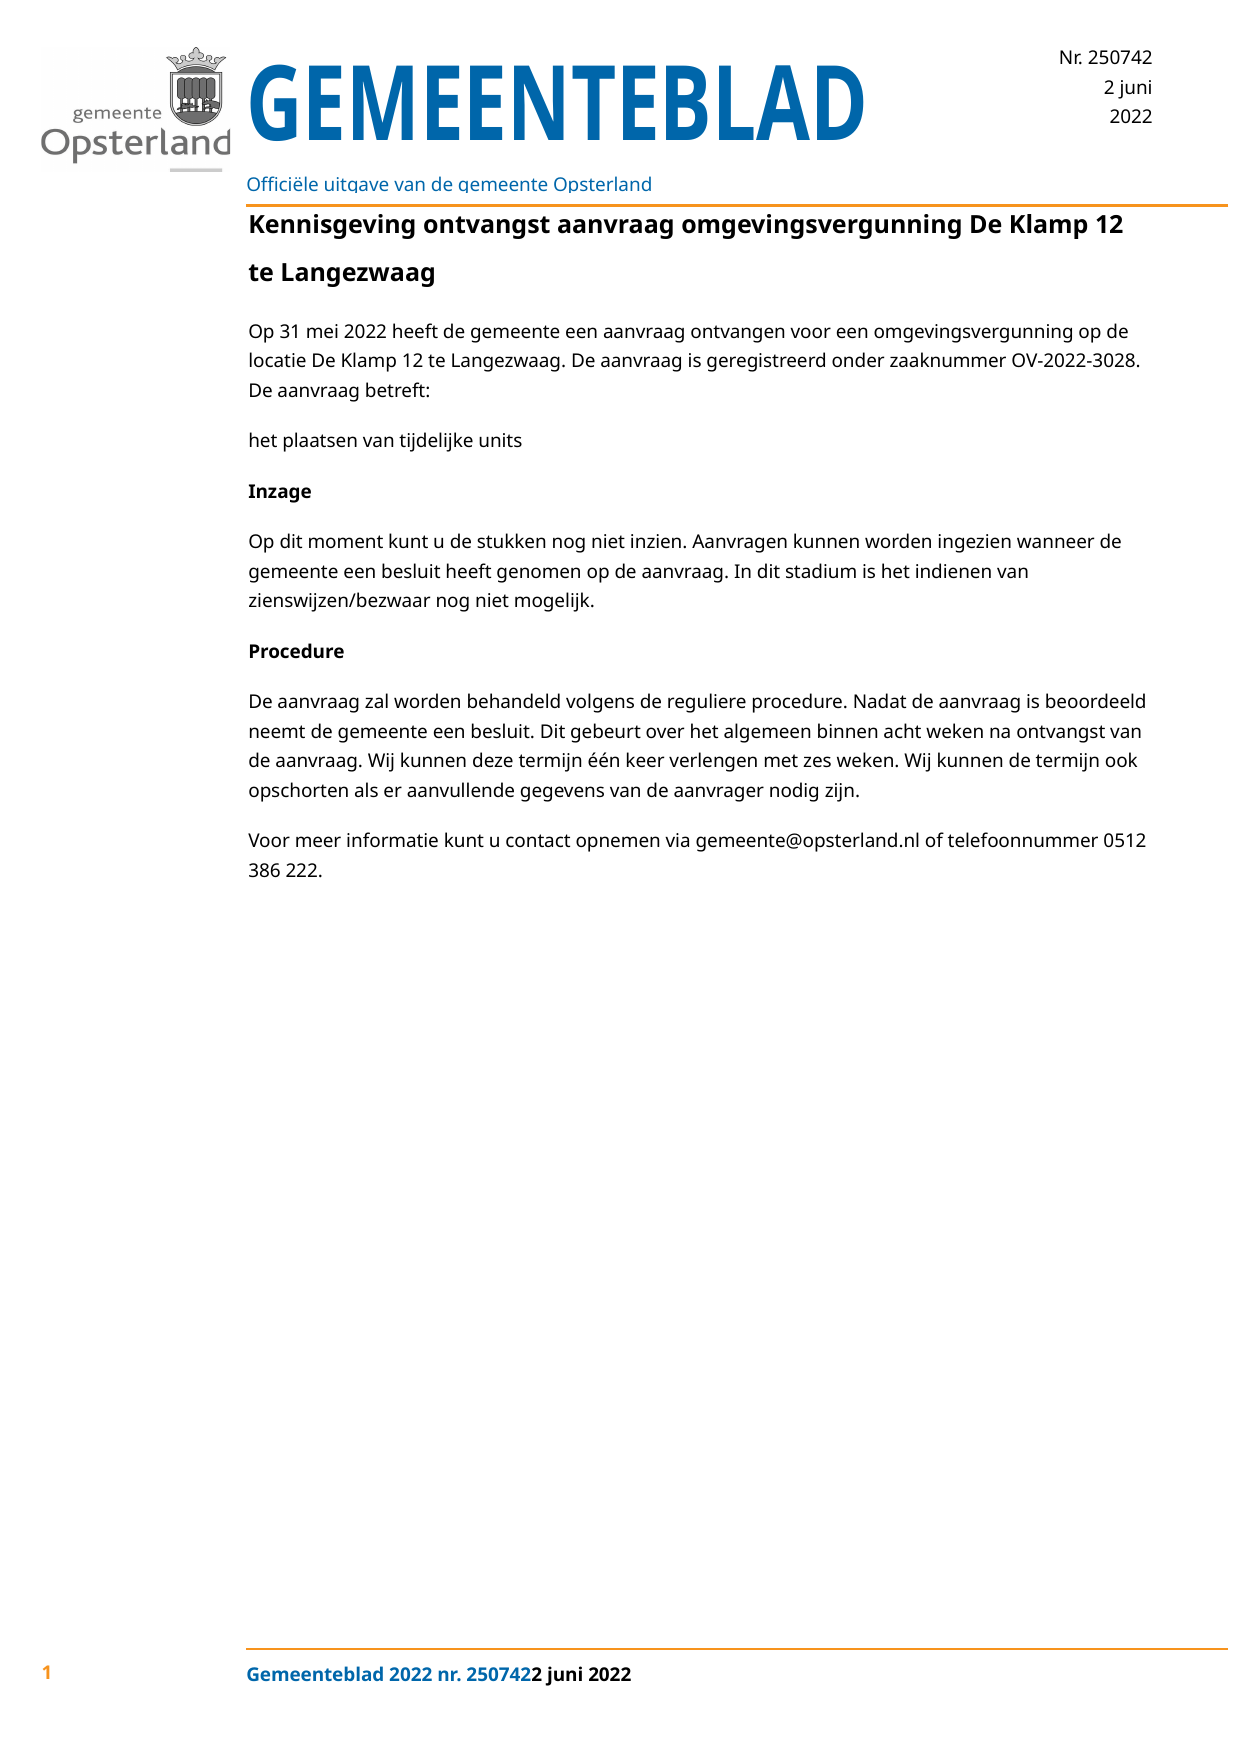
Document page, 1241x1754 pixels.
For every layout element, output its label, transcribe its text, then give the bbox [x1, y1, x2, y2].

text Op 31 mei 2022 heeft de gemeente een aanvraag ontvangen voor een omgevingsvergunning op de locatie De Klamp 12 te Langezwaag. De aanvraag is geregistreerd onder zaaknummer OV-2022-3028. De aanvraag betreft: [248, 318, 1152, 403]
text Voor meer informatie kunt u contact opnemen via gemeente@opsterland.nl of telefoonnummer 0512 386 222. [248, 827, 1152, 883]
text het plaatsen van tijdelijke units [248, 427, 1152, 453]
text De aanvraag zal worden behandeld volgens de reguliere procedure. Nadat de aanvraag is beoordeeld neemt de gemeente een besluit. Dit gebeurt over het algemeen binnen acht weken na ontvangst van de aanvraag. Wij kunnen deze termijn één keer verlengen met zes weken. Wij kunnen de termijn ook opschorten als er aanvullende gegevens van de aanvrager nodig zijn. [248, 688, 1152, 803]
picture [41, 47, 231, 172]
text Kennisgeving ontvangst aanvraag omgevingsvergunning De Klamp 12 te Langezwaag [248, 207, 1152, 288]
text Inzage [248, 478, 1152, 504]
text Op dit moment kunt u de stukken nog niet inzien. Aanvragen kunnen worden ingezien wanneer de gemeente een besluit heeft genomen op de aanvraag. In dit stadium is het indienen van zienswijzen/bezwaar nog niet mogelijk. [248, 528, 1152, 613]
text Procedure [248, 638, 1152, 664]
